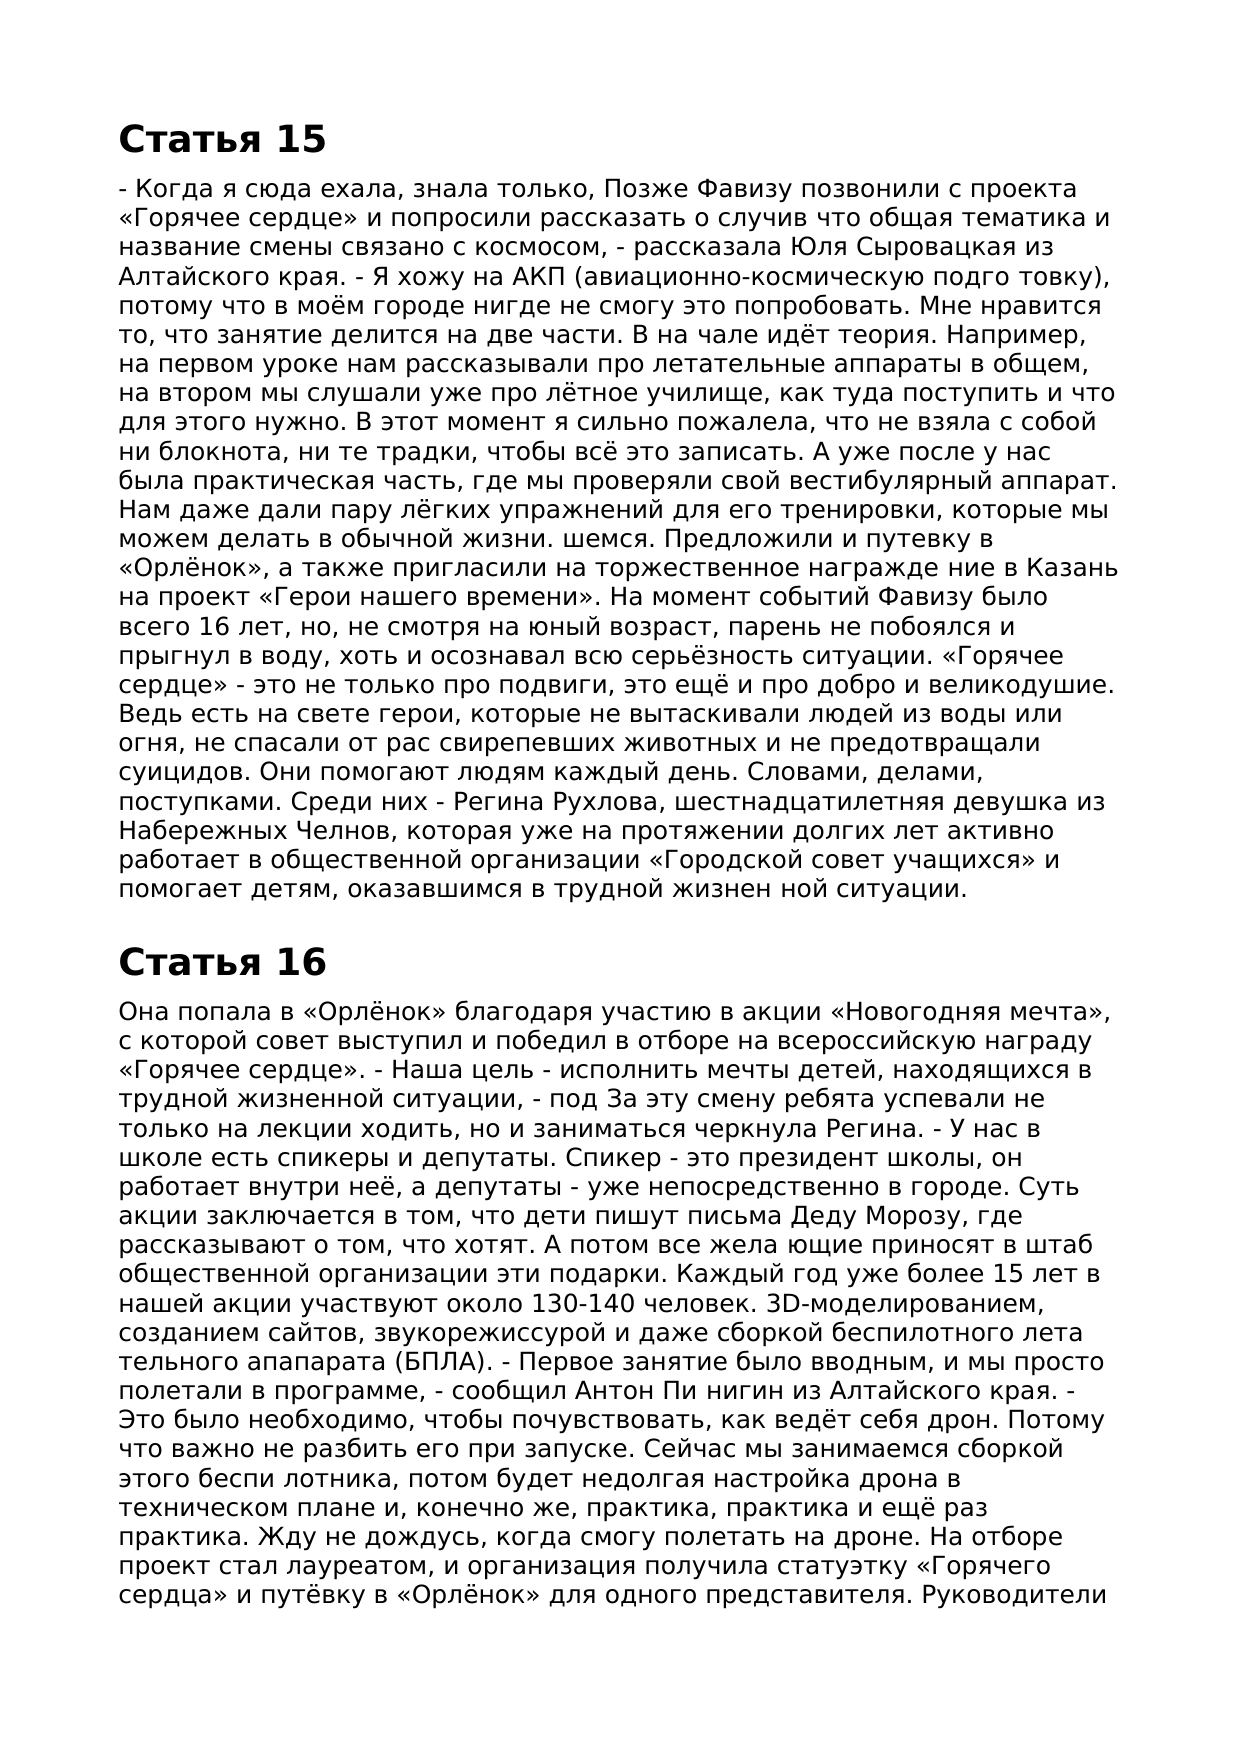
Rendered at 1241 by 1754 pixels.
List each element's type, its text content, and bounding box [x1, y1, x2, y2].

subtitle Статья 16 [118, 941, 1122, 984]
text Она попала в «Орлёнок» благодаря участию в акции «Новогодняя мечта», с которой совет выступил и победил в отборе на всероссийскую награду «Горячее сердце». - Наша цель - исполнить мечты детей, находящихся в трудной жизненной ситуации, - под­ За эту смену ребята успевали не только на лекции ходить, но и заниматься черкнула Регина. - У нас в школе есть спикеры и депутаты. Спикер - это президент школы, он работает внутри неё, а депутаты - уже непосредственно в городе. Суть акции заключается в том, что дети пишут письма Деду Морозу, где рассказывают о том, что хотят. А потом все жела­ ющие приносят в штаб общественной организации эти подарки. Каждый год уже более 15 лет в нашей акции участвуют около 130-140 человек. 3D-моделированием, созданием сайтов, звукорежиссурой и даже сборкой беспилотного лета­ тельного апапарата (БПЛА). - Первое занятие было вводным, и мы просто полетали в программе, - сообщил Антон Пи­ нигин из Алтайского края. - Это было необходимо, чтобы почувствовать, как ведёт себя дрон. Потому что важно не разбить его при запуске. Сейчас мы занимаемся сборкой этого беспи­ лотника, потом будет недолгая настройка дрона в техническом плане и, конечно же, практика, практика и ещё раз практика. Жду не дождусь, когда смогу полетать на дроне. На отборе проект стал лауреатом, и организация получила статуэтку «Горячего сердца» и путёвку в «Орлёнок» для одного представителя. Руководители [118, 997, 1122, 1609]
subtitle Статья 15 [118, 118, 1122, 162]
text - Когда я сюда ехала, знала только, Позже Фавизу позвонили с проекта «Горячее сердце» и попросили рассказать о случив­ что общая тематика и название смены связано с космосом, - рассказала Юля Сыровацкая из Алтайского края. - Я хожу на АКП (авиационно-космическую подго­ товку), потому что в моём городе нигде не смогу это попробовать. Мне нравится то, что занятие делится на две части. В на­ чале идёт теория. Например, на первом уроке нам рассказывали про летательные аппараты в общем, на втором мы слушали уже про лётное училище, как туда поступить и что для этого нужно. В этот момент я сильно пожалела, что не взяла с собой ни блокнота, ни те­ традки, чтобы всё это записать. А уже после у нас была практическая часть, где мы проверяли свой вестибулярный аппарат. Нам даже дали пару лёгких упражнений для его тренировки, которые мы можем делать в обычной жизни. шемся. Предложили и путевку в «Орлёнок», а также пригласили на торжественное награжде­ ние в Казань на проект «Герои нашего времени». На момент событий Фавизу было всего 16 лет, но, не смотря на юный возраст, парень не побоялся и прыгнул в воду, хоть и осознавал всю серьёзность ситуации. «Горячее сердце» - это не только про подвиги, это ещё и про добро и великодушие. Ведь есть на свете герои, которые не вытаскивали людей из воды или огня, не спасали от рас­ свирепевших животных и не предотвращали суицидов. Они помогают людям каждый день. Словами, делами, поступками. Среди них - Регина Рухлова, шестнадцатилетняя девушка из Набережных Челнов, которая уже на протяжении долгих лет активно работает в общественной организации «Городской совет учащихся» и помогает детям, оказавшимся в трудной жизнен­ ной ситуации. [118, 174, 1122, 903]
